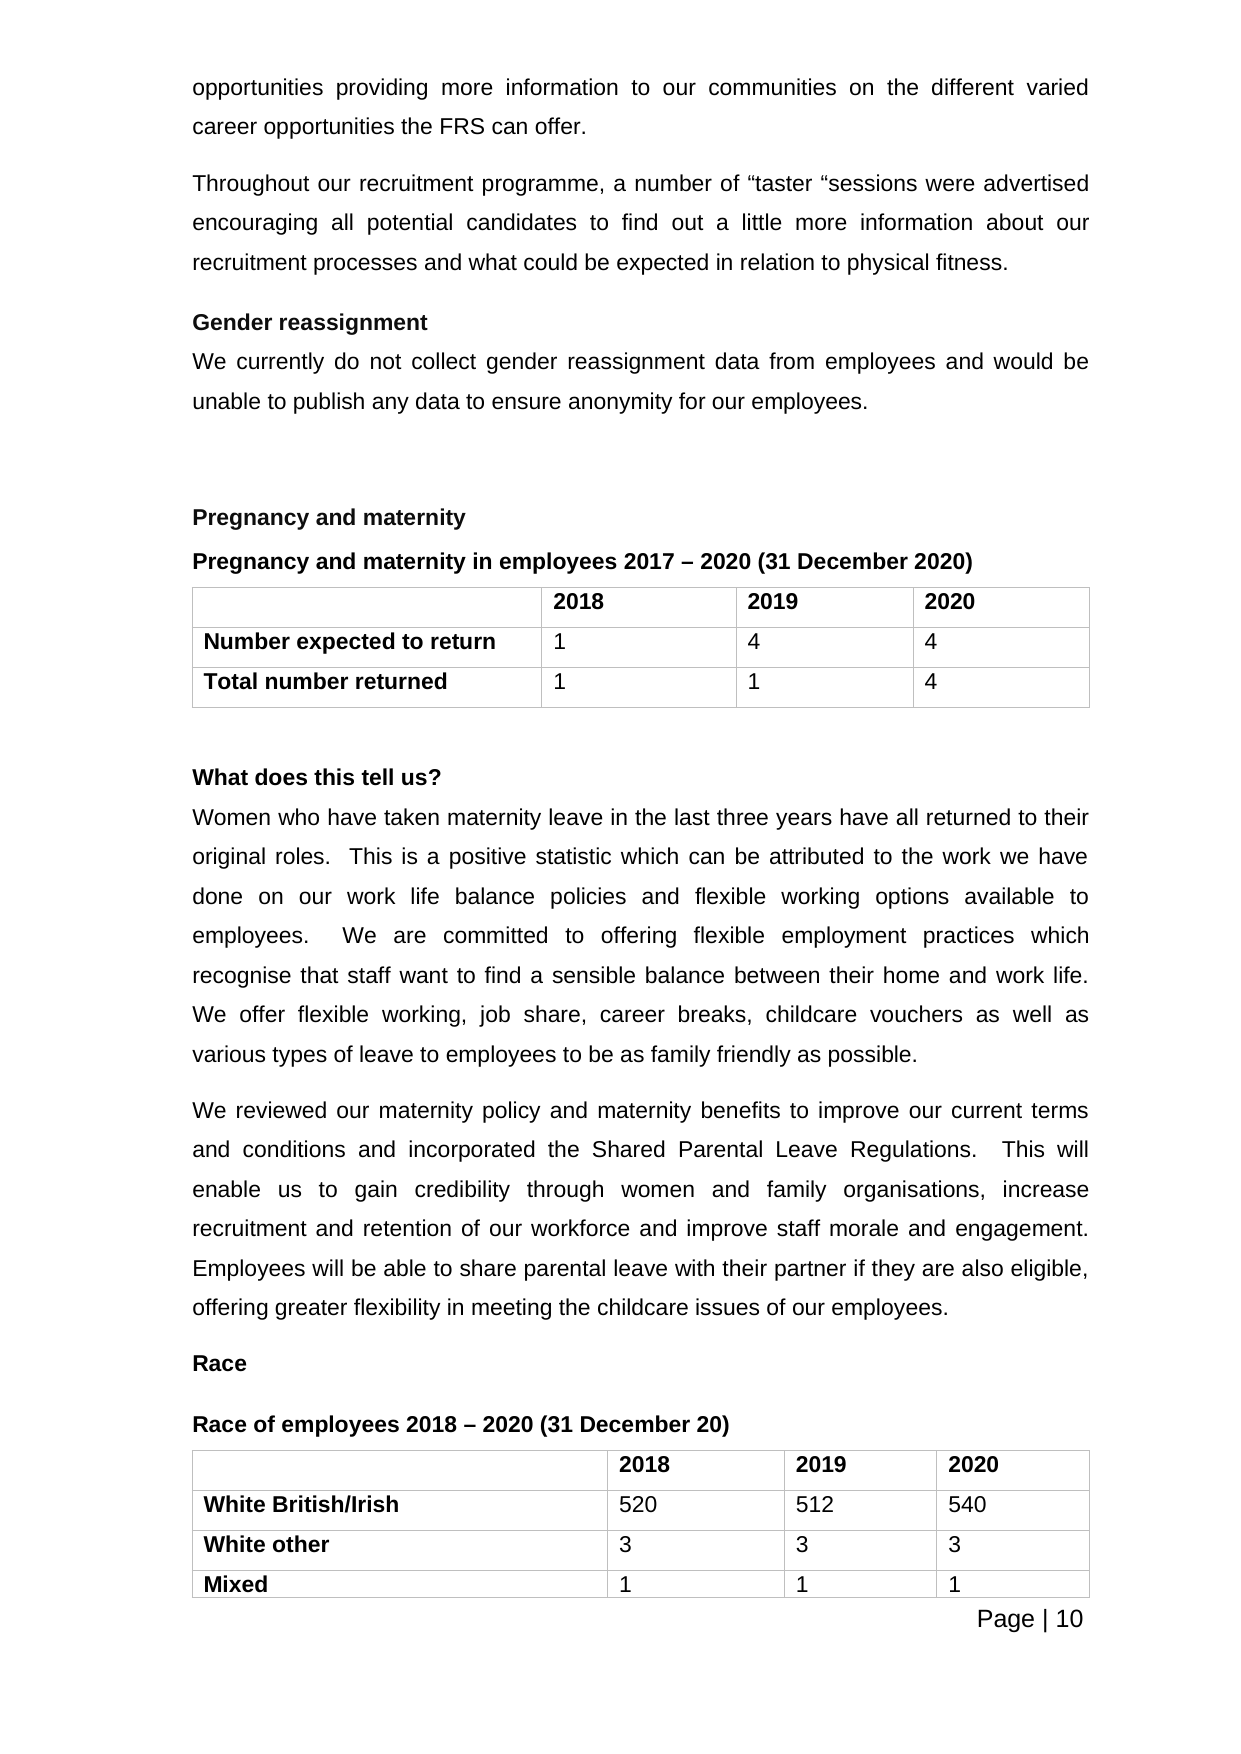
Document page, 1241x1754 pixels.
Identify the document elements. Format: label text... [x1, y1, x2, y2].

table_cell 540 [937, 1491, 1089, 1530]
table_cell 512 [785, 1491, 936, 1530]
table_cell 1 [608, 1571, 784, 1597]
table_cell 4 [737, 628, 913, 667]
table_cell 1 [937, 1571, 1089, 1597]
table_cell 520 [608, 1491, 784, 1530]
table_cell White British/Irish [193, 1491, 607, 1530]
table_cell 3 [937, 1531, 1089, 1570]
text Throughout our recruitment programme, a number of “taster “sessions were advertised encouraging all potential candidates to find out a little more information about our recruitment processes and what could be expected in relation to physical fitness. [192, 169, 1090, 275]
text Women who have taken maternity leave in the last three years have all returned to their original roles. This is a positive statistic which can be attributed to the work we have done on our work life balance policies and flexible working options available to employees. We are committed to offering flexible employment practices which recognise that staff want to find a sensible balance between their home and work life. We offer flexible working, job share, career breaks, childcare vouchers as well as various types of leave to employees to be as family friendly as possible. [192, 804, 1090, 1067]
table_cell 3 [785, 1531, 936, 1570]
text We reviewed our maternity policy and maternity benefits to improve our current terms and conditions and incorporated the Shared Parental Leave Regulations. This will enable us to gain credibility through women and family organisations, increase recruitment and retention of our workforce and improve staff morale and engagement. Employees will be able to share parental leave with their partner if they are also eligible, offering greater flexibility in meeting the childcare issues of our employees. [192, 1097, 1090, 1320]
table_cell 1 [737, 668, 913, 707]
subtitle Gender reassignment [192, 309, 1090, 335]
table_cell White other [193, 1531, 607, 1570]
table_cell 4 [914, 628, 1089, 667]
subtitle Pregnancy and maternity in employees 2017 – 2020 (31 December 2020) [192, 548, 1090, 574]
table_header 2018 [542, 588, 736, 627]
table_cell 1 [542, 628, 736, 667]
table_header [193, 588, 541, 627]
table_cell Total number returned [193, 668, 541, 707]
text Race [192, 1350, 1090, 1377]
text opportunities providing more information to our communities on the different varied career opportunities the FRS can offer. [192, 74, 1090, 140]
table_header 2018 [608, 1451, 784, 1490]
subtitle What does this tell us? [192, 764, 1090, 791]
table_cell 1 [542, 668, 736, 707]
table_header 2020 [914, 588, 1089, 627]
subtitle Race of employees 2018 – 2020 (31 December 20) [192, 1411, 1090, 1437]
text We currently do not collect gender reassignment data from employees and would be unable to publish any data to ensure anonymity for our employees. [192, 348, 1090, 414]
table_header 2020 [937, 1451, 1089, 1490]
subtitle Pregnancy and maternity [192, 504, 1090, 531]
table_cell Number expected to return [193, 628, 541, 667]
table_header 2019 [737, 588, 913, 627]
table_cell 3 [608, 1531, 784, 1570]
table_header 2019 [785, 1451, 936, 1490]
table_cell 4 [914, 668, 1089, 707]
table_cell 1 [785, 1571, 936, 1597]
table_cell Mixed [193, 1571, 607, 1597]
table_header [193, 1451, 607, 1490]
